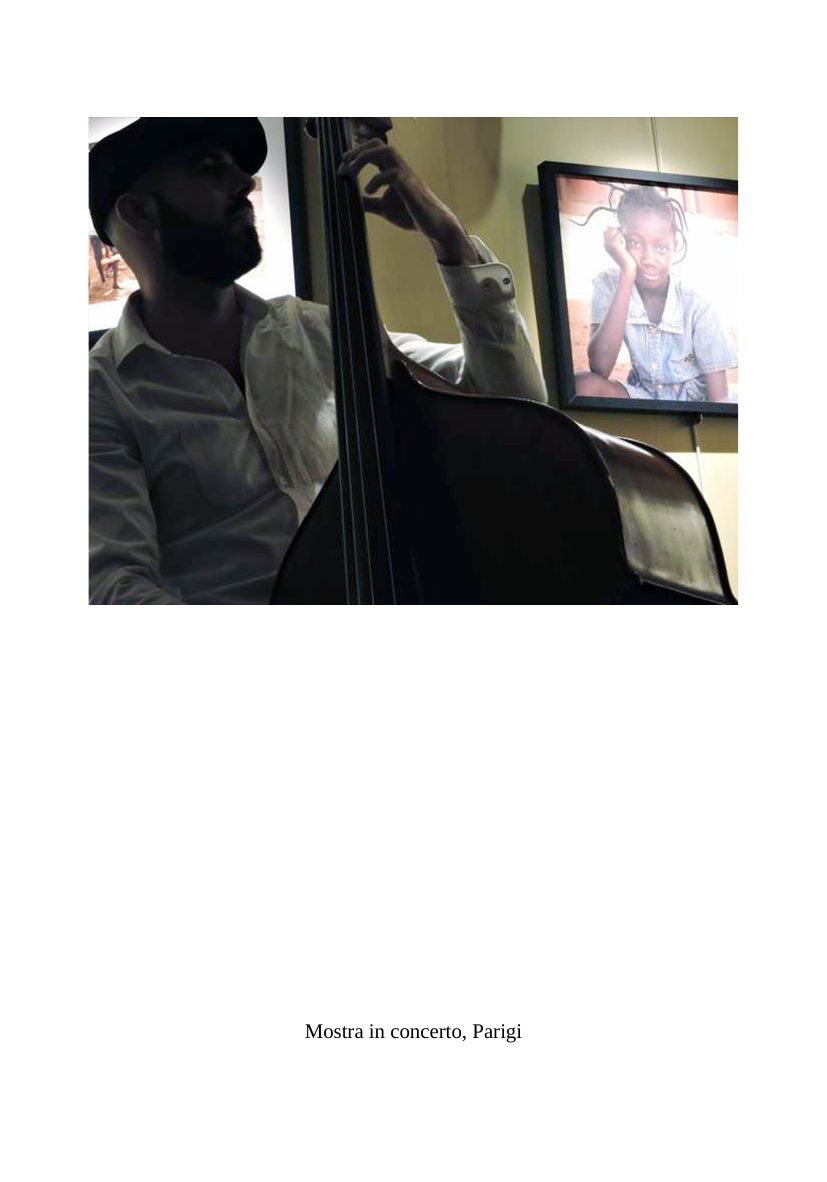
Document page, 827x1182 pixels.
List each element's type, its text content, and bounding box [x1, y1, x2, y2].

picture [88, 117, 739, 605]
text Mostra in concerto, Parigi [88, 1019, 738, 1043]
